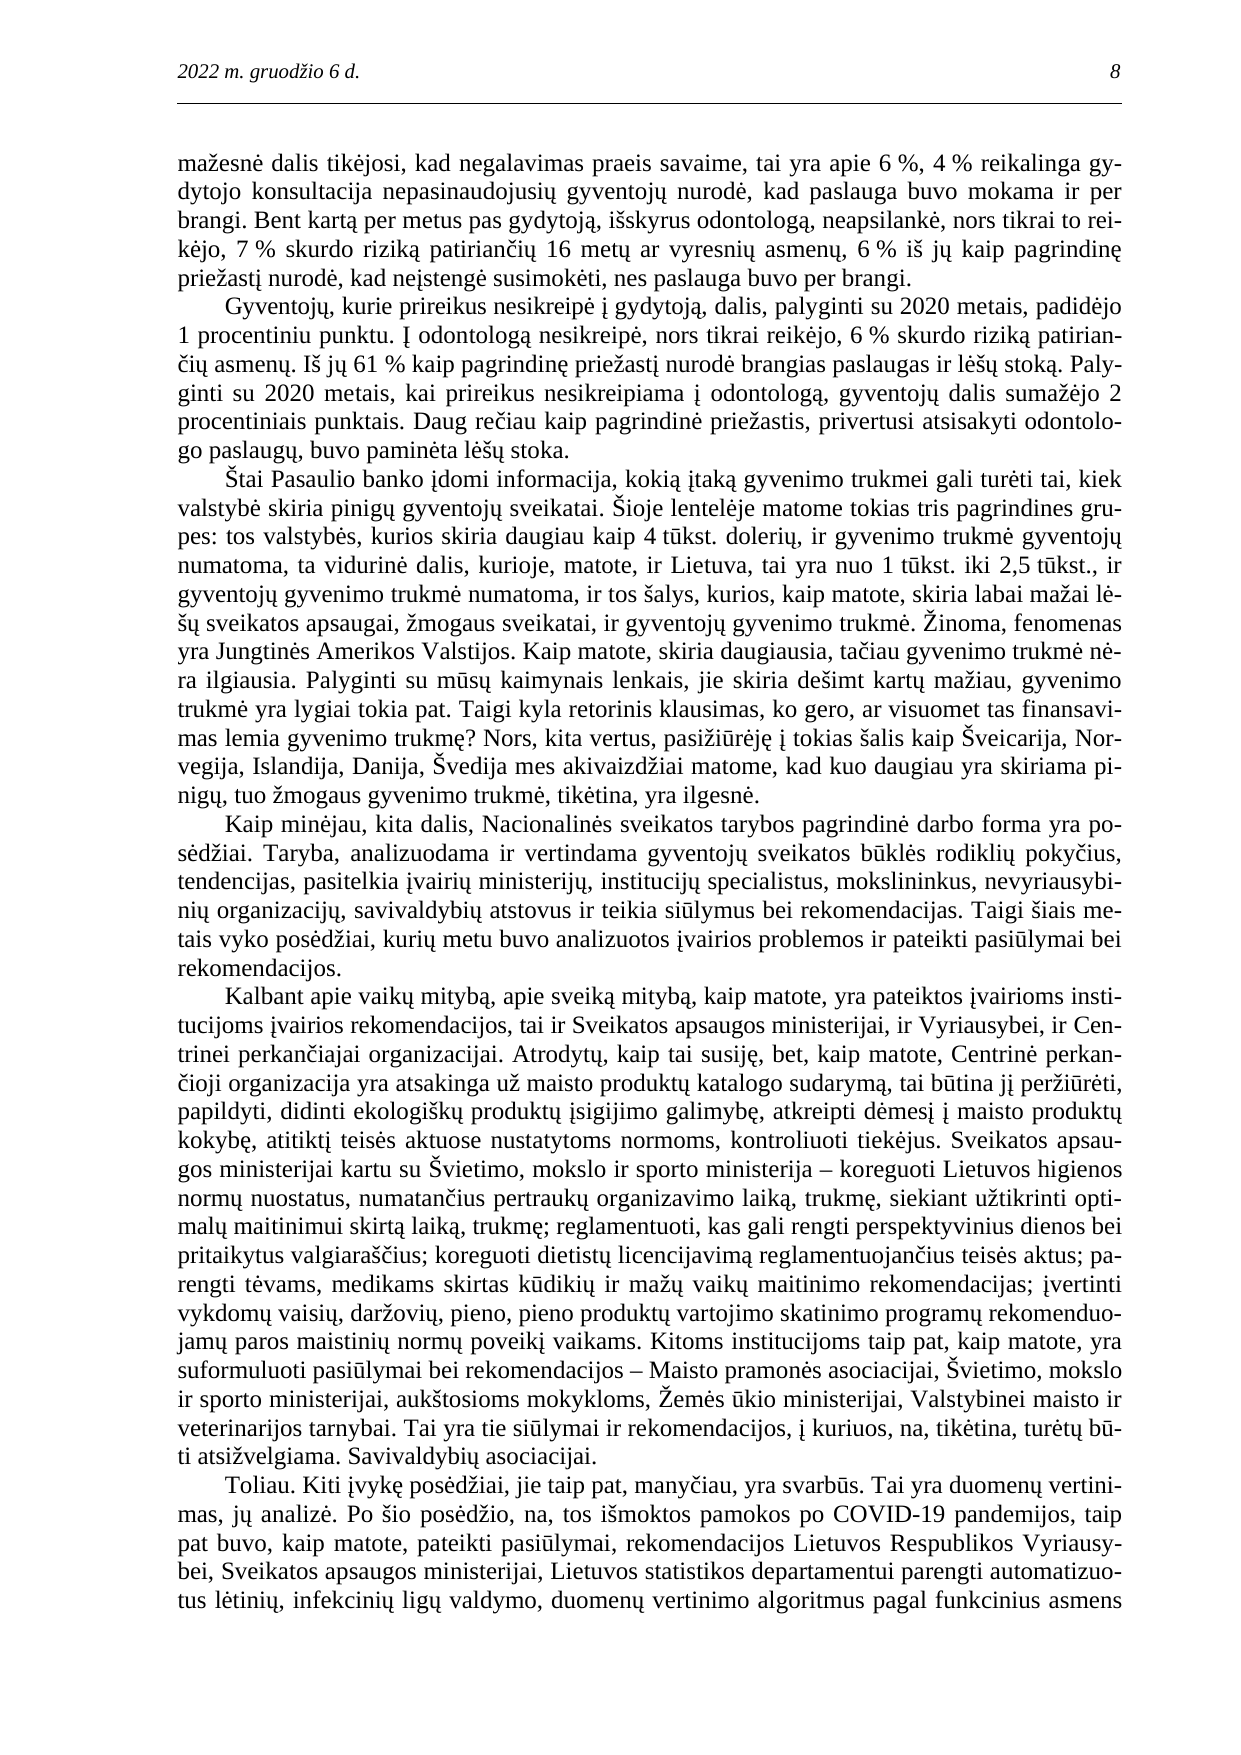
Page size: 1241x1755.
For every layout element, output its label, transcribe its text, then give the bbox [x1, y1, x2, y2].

text Gy­ven­to­jų, ku­rie pri­rei­kus ne­si­krei­pė į gy­dy­to­ją, da­lis, pa­ly­gin­ti su 2020 me­tais, pa­didė­jo 1 pro­cen­ti­niu punk­tu. Į odon­to­lo­gą ne­si­krei­pė, nors tik­rai rei­kė­jo, 6 % skur­do ri­zi­ką pa­ti­rian­čių as­me­nų. Iš jų 61 % kaip pa­grin­di­nę prie­žas­tį nu­ro­dė bran­gias pa­slau­gas ir lė­šų sto­ką. Pa­ly­gin­ti su 2020 me­tais, kai pri­rei­kus ne­si­krei­pia­ma į odon­to­lo­gą, gy­ven­to­jų da­lis su­ma­žė­jo 2 pro­cen­ti­niais punk­tais. Daug re­čiau kaip pa­grin­di­nė prie­žas­tis, pri­ver­tu­si at­si­sa­ky­ti odon­to­lo­go pa­slau­gų, bu­vo pa­mi­nė­ta lė­šų sto­ka. [177, 291, 1122, 464]
text Kal­bant apie vai­kų mi­ty­bą, apie svei­ką mi­ty­bą, kaip ma­to­te, yra pa­teik­tos įvai­rioms ins­ti­tu­ci­joms įvai­rios re­ko­men­da­ci­jos, tai ir Svei­ka­tos ap­sau­gos mi­nis­te­ri­jai, ir Vy­riau­sy­bei, ir Cen­tri­nei per­kan­čia­jai or­ga­ni­za­ci­jai. At­ro­dy­tų, kaip tai su­si­ję, bet, kaip ma­to­te, Cen­tri­nė per­kan­čio­ji or­ga­ni­za­ci­ja yra at­sa­kin­ga už mais­to pro­duk­tų ka­ta­lo­go su­da­ry­mą, tai bū­ti­na jį per­žiū­rė­ti, pa­pil­dy­ti, di­din­ti eko­lo­giš­kų pro­duk­tų įsi­gi­ji­mo ga­li­my­bę, at­kreip­ti dė­me­sį į mais­to pro­duk­tų ko­ky­bę, ati­ti­ktį tei­sės ak­tuo­se nu­sta­ty­toms nor­moms, kon­tro­liuo­ti tie­kė­jus. Svei­ka­tos ap­sau­gos mi­nis­te­ri­jai kar­tu su Švie­ti­mo, moks­lo ir spor­to mi­nis­te­ri­ja – ko­re­guo­ti Lie­tu­vos hi­gie­nos nor­mų nuo­sta­tus, nu­ma­tan­čius per­trau­kų or­ga­ni­za­vi­mo lai­ką, truk­mę, sie­kiant už­tik­rin­ti op­ti­ma­lų mai­ti­ni­mui skir­tą lai­ką, truk­mę; reg­la­men­tuo­ti, kas ga­li reng­ti per­spek­ty­vi­nius die­nos bei pri­tai­ky­tus val­gia­raš­čius; ko­re­guo­ti die­tis­tų li­cen­ci­ja­vi­mą reg­la­men­tuo­jan­čius tei­sės ak­tus; pa­reng­ti tė­vams, me­di­kams skir­tas kū­di­kių ir ma­žų vai­kų mai­ti­ni­mo re­ko­men­da­ci­jas; įver­tin­ti vyk­do­mų vai­sių, dar­žo­vių, pie­no, pie­no pro­duk­tų var­to­ji­mo ska­ti­ni­mo pro­gra­mų re­ko­men­duo­ja­mų pa­ros mais­ti­nių nor­mų po­vei­kį vai­kams. Ki­toms ins­ti­tu­ci­joms taip pat, kaip ma­to­te, yra su­for­muluo­ti pa­siū­ly­mai bei re­ko­men­da­ci­jos – Mais­to pra­mo­nės aso­cia­ci­jai, Švie­ti­mo, mok­s­lo ir spor­to mi­nis­te­ri­jai, aukš­to­sioms mo­kyk­loms, Že­mės ūkio mi­nis­te­ri­jai, Vals­ty­bi­nei mais­to ir ve­te­ri­na­ri­jos tar­ny­bai. Tai yra tie siū­ly­mai ir re­ko­men­da­ci­jos, į ku­riuos, na, ti­kė­ti­na, tu­rė­tų bū­ti at­si­žvel­gia­ma. Sa­vi­val­dy­bių aso­cia­ci­jai. [177, 981, 1122, 1470]
text Kaip mi­nė­jau, ki­ta da­lis, Na­cio­na­li­nės svei­ka­tos ta­ry­bos pa­grin­di­nė dar­bo for­ma yra po­sė­džiai. Ta­ry­ba, ana­li­zuo­da­ma ir ver­tin­da­ma gy­ven­to­jų svei­ka­tos būk­lės ro­dik­lių po­ky­čius, ten­den­ci­jas, pa­si­tel­kia įvai­rių mi­nis­te­ri­jų, ins­ti­tu­ci­jų spe­cia­lis­tus, moks­li­nin­kus, ne­vy­riau­sy­bi­nių or­ga­ni­za­ci­jų, sa­vi­val­dy­bių at­sto­vus ir tei­kia siū­ly­mus bei re­ko­men­da­ci­jas. Tai­gi šiais me­tais vy­ko po­sė­džiai, ku­rių me­tu bu­vo ana­li­zuo­tos įvai­rios pro­ble­mos ir pa­teik­ti pa­siū­ly­mai bei re­ko­men­da­ci­jos. [177, 809, 1122, 981]
text ma­žes­nė da­lis ti­kė­jo­si, kad ne­ga­la­vi­mas pra­eis sa­vai­me, tai yra apie 6 %, 4 % rei­ka­lin­ga gy­dy­to­jo kon­sul­ta­ci­ja ne­pa­si­nau­do­ju­sių gy­ven­to­jų nu­ro­dė, kad pa­slau­ga bu­vo mo­ka­ma ir per bran­gi. Bent kar­tą per me­tus pas gy­dy­to­ją, iš­sky­rus odon­to­lo­gą, ne­ap­si­lan­kė, nors tik­rai to rei­kė­jo, 7 % skur­do ri­zi­ką pa­ti­rian­čių 16 me­tų ar vy­res­nių as­me­nų, 6 % iš jų kaip pa­grin­di­nę prie­žas­tį nu­ro­dė, kad ne­įsten­gė su­si­mo­kė­ti, nes pa­slau­ga bu­vo per bran­gi. [177, 148, 1122, 291]
text Štai Pa­sau­lio ban­ko įdo­mi in­for­ma­ci­ja, ko­kią įta­ką gy­ve­ni­mo truk­mei ga­li tu­rė­ti tai, kiek vals­ty­bė ski­ria pi­ni­gų gy­ven­to­jų svei­ka­tai. Šio­je len­te­lė­je ma­to­me to­kias tris pa­grin­di­nes gru­pes: tos vals­ty­bės, ku­rios ski­ria dau­giau kaip 4 tūkst. do­le­rių, ir gy­ve­ni­mo truk­mė gy­ven­to­jų nu­ma­to­ma, ta vi­du­ri­nė da­lis, ku­rio­je, ma­to­te, ir Lie­tu­va, tai yra nuo 1 tūkst. iki 2,5 tūkst., ir gy­ven­to­jų gy­ve­ni­mo truk­mė nu­ma­to­ma, ir tos ša­lys, ku­rios, kaip ma­to­te, ski­ria la­bai ma­žai lė­šų svei­ka­tos ap­sau­gai, žmo­gaus svei­ka­tai, ir gy­ven­to­jų gy­ve­ni­mo truk­mė. Ži­no­ma, fe­no­me­nas yra Jung­ti­nės Ame­ri­kos Vals­ti­jos. Kaip ma­to­te, ski­ria dau­giau­sia, ta­čiau gy­ve­ni­mo truk­mė nė­ra il­giau­sia. Pa­ly­gin­ti su mū­sų kai­my­nais len­kais, jie ski­ria de­šimt kar­tų ma­žiau, gy­ve­ni­mo truk­mė yra ly­giai to­kia pat. Tai­gi ky­la re­to­ri­nis klau­si­mas, ko ge­ro, ar vi­suo­met tas fi­nan­sa­vi­mas le­mia gy­ve­ni­mo truk­mę? Nors, ki­ta ver­tus, pa­si­žiū­rė­ję į to­kias ša­lis kaip Švei­ca­ri­ja, Nor­ve­gi­ja, Is­lan­di­ja, Da­ni­ja, Šve­di­ja mes aki­vaiz­džiai ma­to­me, kad kuo dau­giau yra ski­ria­ma pi­ni­gų, tuo žmo­gaus gy­ve­ni­mo truk­mė, ti­kė­ti­na, yra il­ges­nė. [177, 464, 1122, 809]
text To­liau. Ki­ti įvy­kę po­sė­džiai, jie taip pat, ma­ny­čiau, yra svar­būs. Tai yra duo­me­nų ver­ti­ni­mas, jų ana­li­zė. Po šio po­sė­džio, na, tos iš­mok­tos pa­mo­kos po COVID-19 pan­de­mi­jos, taip pat bu­vo, kaip ma­to­te, pa­teik­ti pa­siū­ly­mai, re­ko­men­da­ci­jos Lie­tu­vos Res­pub­li­kos Vy­riau­sy­bei, Svei­ka­tos ap­sau­gos mi­nis­te­ri­jai, Lie­tu­vos sta­tis­ti­kos de­par­ta­men­tui pa­reng­ti au­to­ma­ti­zuo­tus lė­ti­nių, in­fek­ci­nių li­gų val­dy­mo, duo­me­nų ver­ti­ni­mo al­go­rit­mus pa­gal funk­ci­nius as­mens [177, 1470, 1122, 1614]
